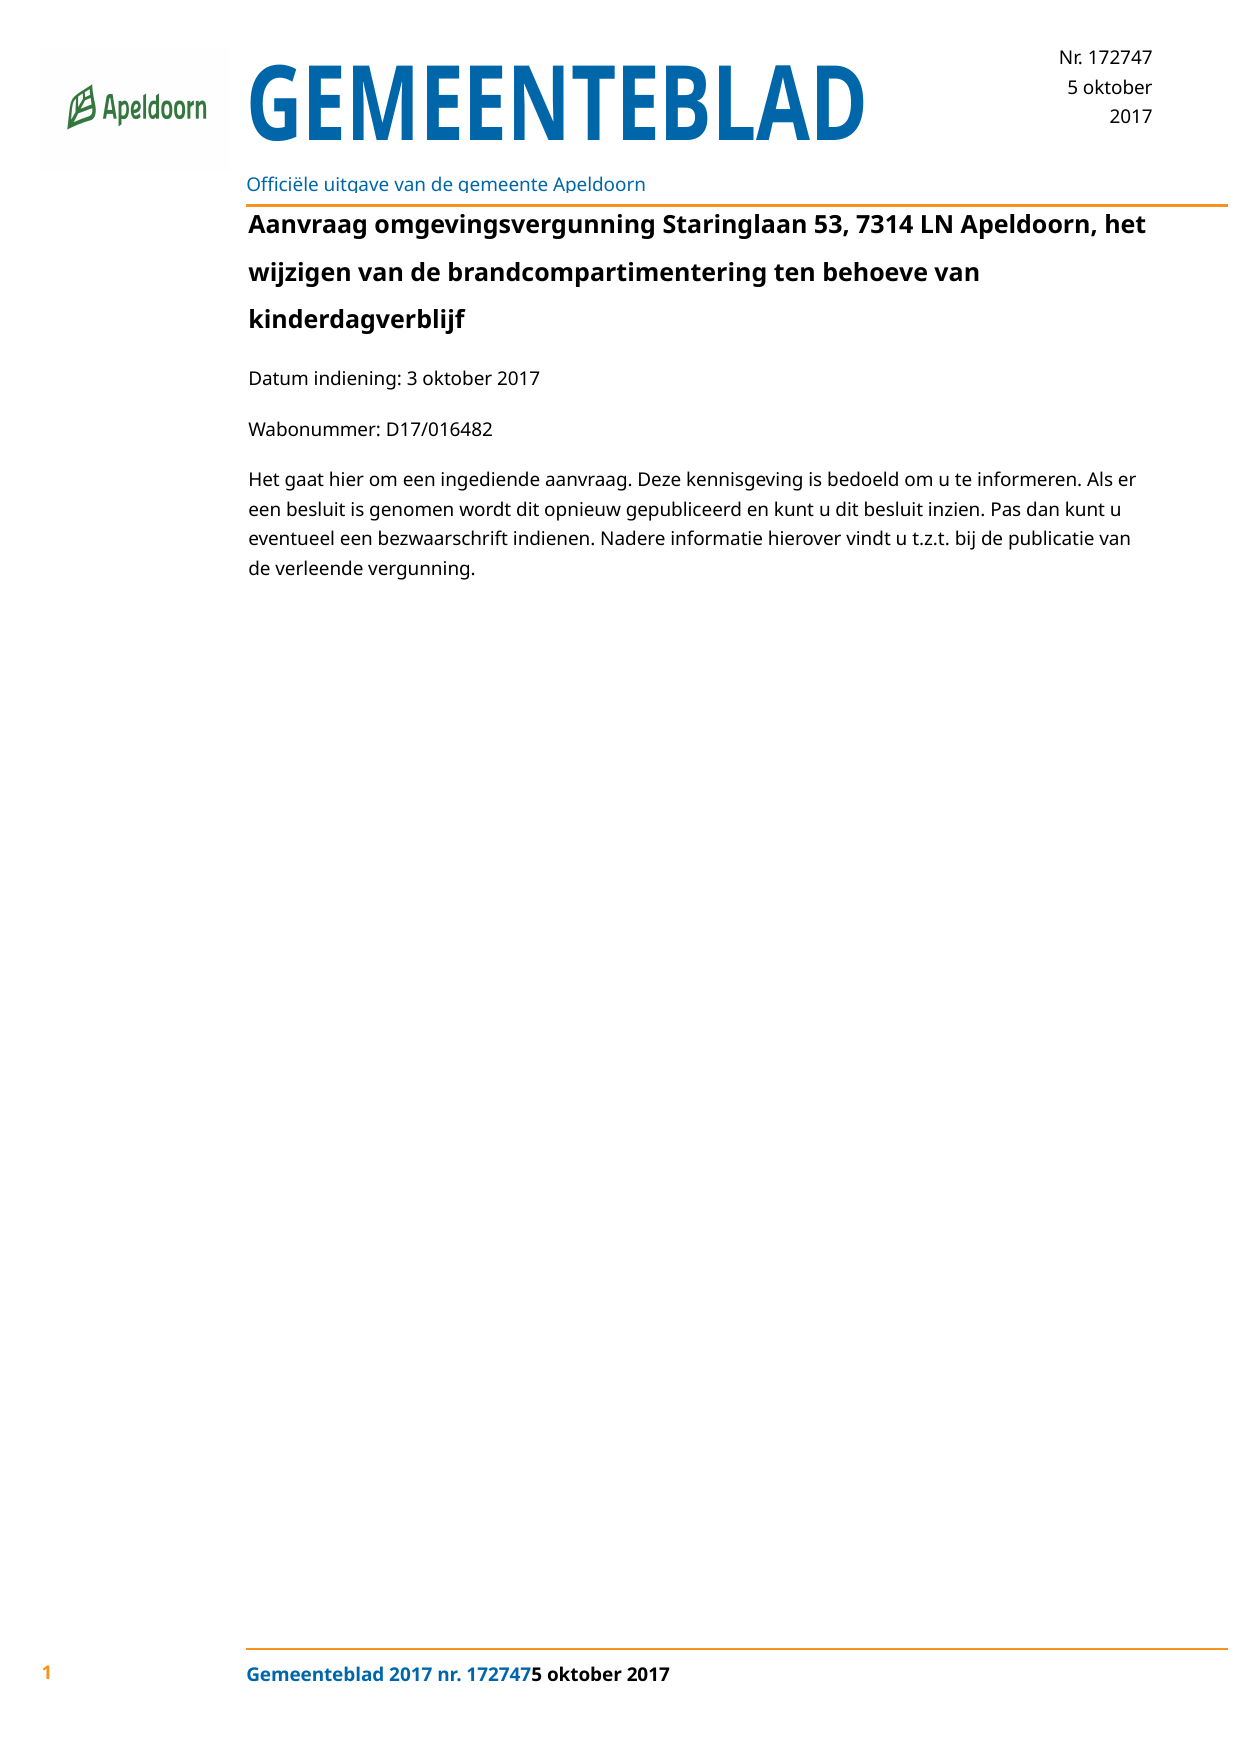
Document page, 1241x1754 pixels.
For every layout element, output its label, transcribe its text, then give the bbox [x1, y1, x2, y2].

picture [41, 47, 231, 172]
text Aanvraag omgevingsvergunning Staringlaan 53, 7314 LN Apeldoorn, het wijzigen van de brandcompartimentering ten behoeve van kinderdagverblijf [248, 207, 1152, 336]
text Datum indiening: 3 oktober 2017 [248, 366, 1152, 391]
text Het gaat hier om een ingediende aanvraag. Deze kennisgeving is bedoeld om u te informeren. Als er een besluit is genomen wordt dit opnieuw gepubliceerd en kunt u dit besluit inzien. Pas dan kunt u eventueel een bezwaarschrift indienen. Nadere informatie hierover vindt u t.z.t. bij de publicatie van de verleende vergunning. [248, 466, 1152, 581]
text Wabonummer: D17/016482 [248, 416, 1152, 442]
